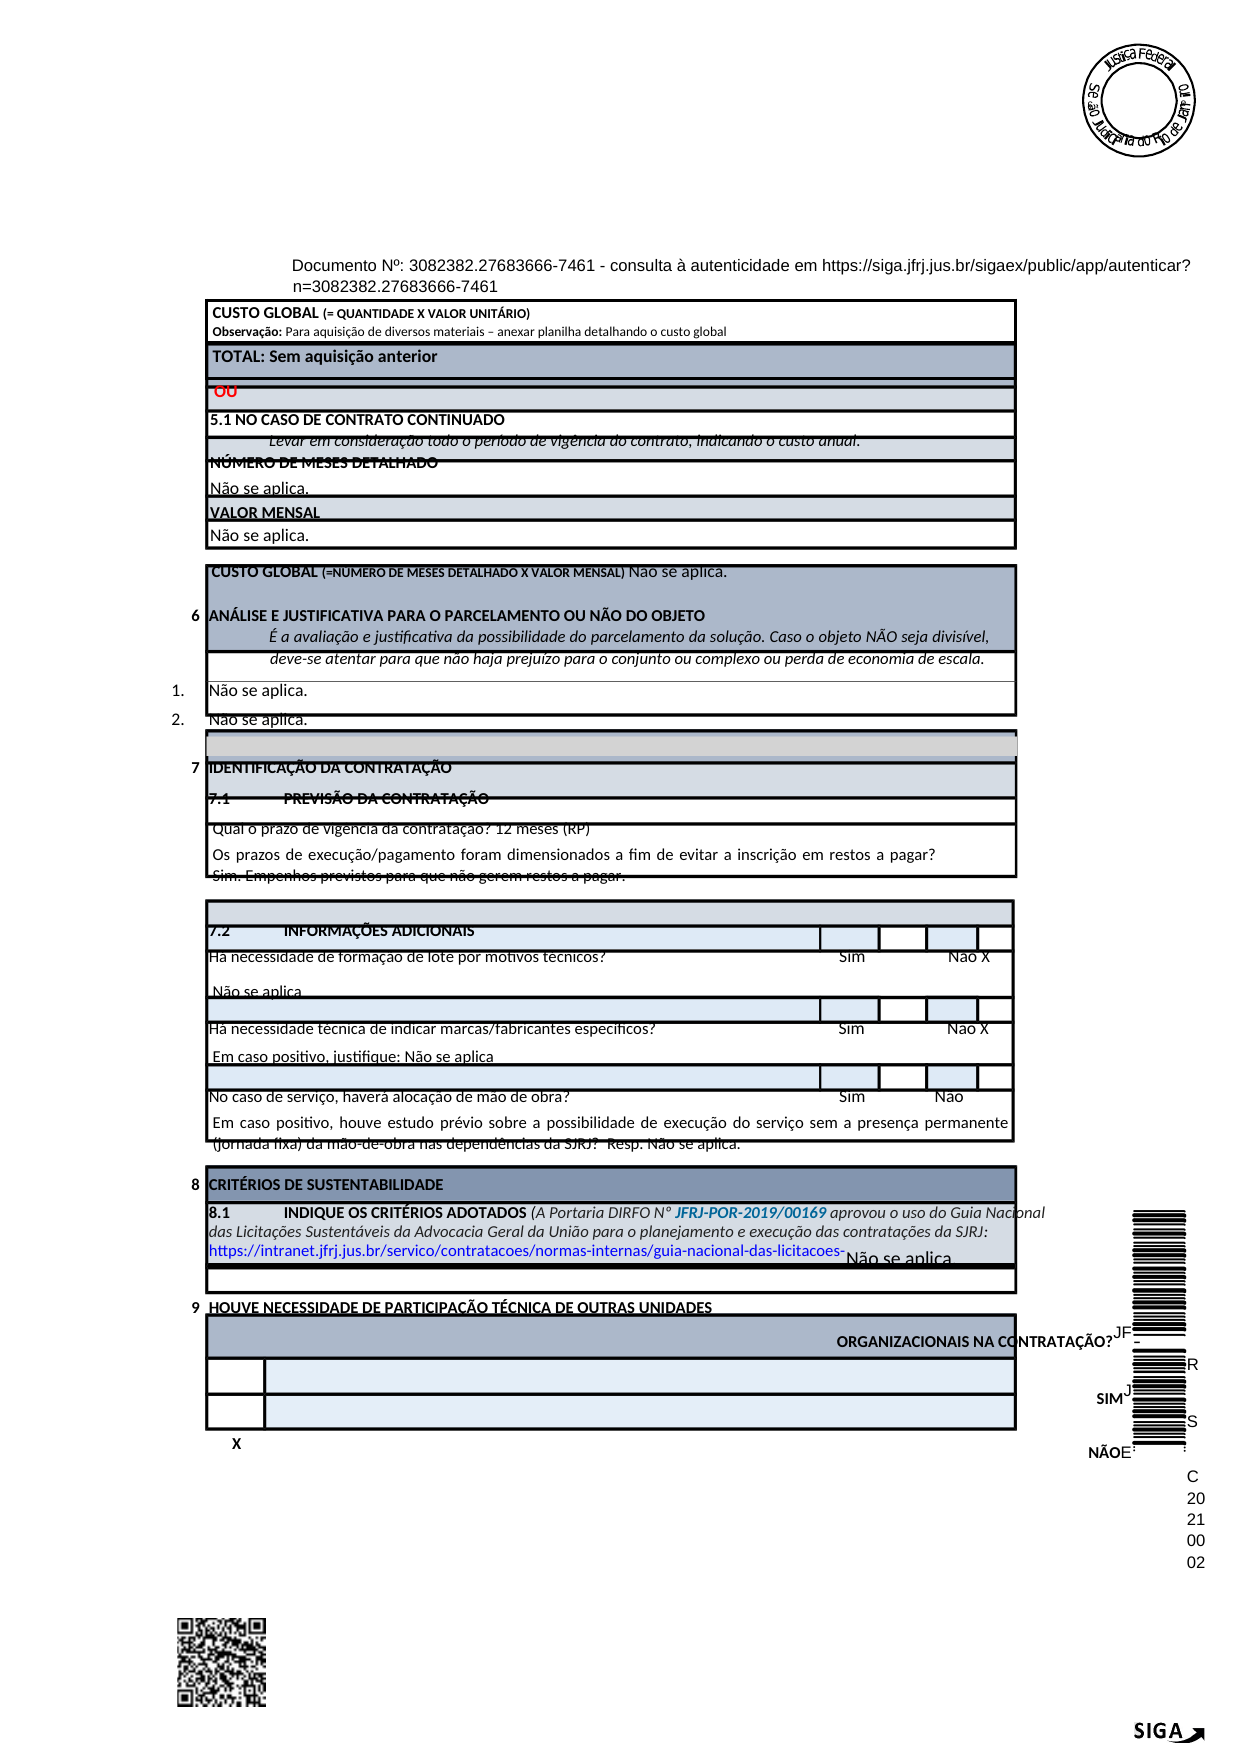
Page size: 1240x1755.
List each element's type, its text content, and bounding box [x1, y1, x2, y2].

text 00 [1187, 1531, 1207, 1550]
list Não se aplica. [171, 679, 205, 701]
list Não se aplica. [209, 682, 1014, 701]
text Em caso positivo, houve estudo prévio sobre a possibilidade de execução do serviço sem a presença permanente [212, 1112, 1009, 1139]
text 02 [1187, 1552, 1207, 1572]
list PREVISÃO DA CONTRATAÇÃO [1018, 788, 1050, 809]
text 21 [1187, 1510, 1207, 1529]
text [1017, 452, 1050, 473]
text Levar em consideração todo o período de vigência do contrato, indicando o custo anual. [269, 431, 1013, 435]
text [1015, 946, 1207, 967]
text No caso de serviço, haverá alocação de mão de obra? Sim Não [209, 1092, 1011, 1106]
text [1015, 1085, 1207, 1106]
text Não se aplica. [210, 477, 1013, 494]
text [209, 1396, 263, 1410]
text Há necessidade de formação de lote por motivos técnicos? Sim Não X [209, 953, 1011, 967]
list IDENTIFICAÇÃO DA CONTRATAÇÃO [1018, 757, 1050, 777]
text Documento Nº: 3082382.27683666-7461 - consulta à autenticidade em https://siga.jfrj.jus.br/sigaex/public/app/autenticar?n=3082382.27683666-7461 [292, 256, 1207, 296]
text R [1187, 1355, 1207, 1374]
list Não se aplica. [171, 708, 1207, 730]
text NÚMERO DE MESES DETALHADO [210, 463, 1013, 473]
text Em caso positivo, justifique: Não se aplica [212, 1046, 1009, 1063]
list INFORMAÇÕES ADICIONAIS [881, 928, 925, 940]
text É a avaliação e justificativa da possibilidade do parcelamento da solução. Caso o objeto NÃO seja divisível, deve-se atentar para que não haja prejuízo para o conjunto ou complexo ou perda de economia de escala. [269, 654, 991, 668]
text Os prazos de execução/pagamento foram dimensionados a fim de evitar a inscrição em restos a pagar? Sim. Empenhos previstos para que não gerem restos a pagar. [212, 879, 937, 885]
subtitle OU [1017, 380, 1207, 402]
list INFORMAÇÕES ADICIONAIS [1015, 920, 1050, 940]
text SIMJ [1017, 1380, 1196, 1410]
text Há necessidade técnica de indicar marcas/fabricantes específicos? Sim Não X [209, 1024, 1011, 1039]
text S [1187, 1412, 1207, 1431]
text [209, 1380, 263, 1392]
text Os prazos de execução/pagamento foram dimensionados a fim de evitar a inscrição em restos a pagar? Sim. Empenhos previstos para que não gerem restos a pagar. [212, 844, 937, 874]
list HOUVE NECESSIDADE DE PARTICIPAÇÃO TÉCNICA DE OUTRAS UNIDADES [191, 1298, 1050, 1318]
text VALOR MENSAL [1017, 502, 1050, 523]
list PREVISÃO DA CONTRATAÇÃO [209, 800, 1014, 809]
text [212, 818, 1009, 822]
list CRITÉRIOS DE SUSTENTABILIDADE [1018, 1174, 1050, 1194]
text 5.1 NO CASO DE CONTRATO CONTINUADO [210, 413, 1013, 429]
text [1017, 477, 1207, 498]
text Qual o prazo de vigência da contratação? 12 meses (RP) [212, 826, 1009, 839]
text Não se aplica [212, 981, 1009, 995]
text CUSTO GLOBAL (=NÚMERO DE MESES DETALHADO X VALOR MENSAL) Não se aplica. [211, 560, 800, 564]
table_header CUSTO GLOBAL (= QUANTIDADE X VALOR UNITÁRIO) Observação: Para aquisição de diversos materiais – anexar planilha detalhando o custo global [208, 302, 1014, 341]
text C [1187, 1467, 1207, 1486]
text (jornada fixa) da mão-de-obra nas dependências da SJRJ? Resp. Não se aplica. [212, 1143, 1009, 1154]
list Não se aplica. [1018, 679, 1207, 701]
text [1017, 524, 1207, 546]
text 20 [1187, 1488, 1207, 1508]
text X NÃOE [208, 1433, 1207, 1465]
text Levar em consideração todo o período de vigência do contrato, indicando o custo anual. [1017, 431, 1187, 451]
text [1015, 1017, 1207, 1039]
text ORGANIZACIONAIS NA CONTRATAÇÃO?JF [1017, 1323, 1208, 1353]
text Não se aplica. [210, 524, 1013, 546]
